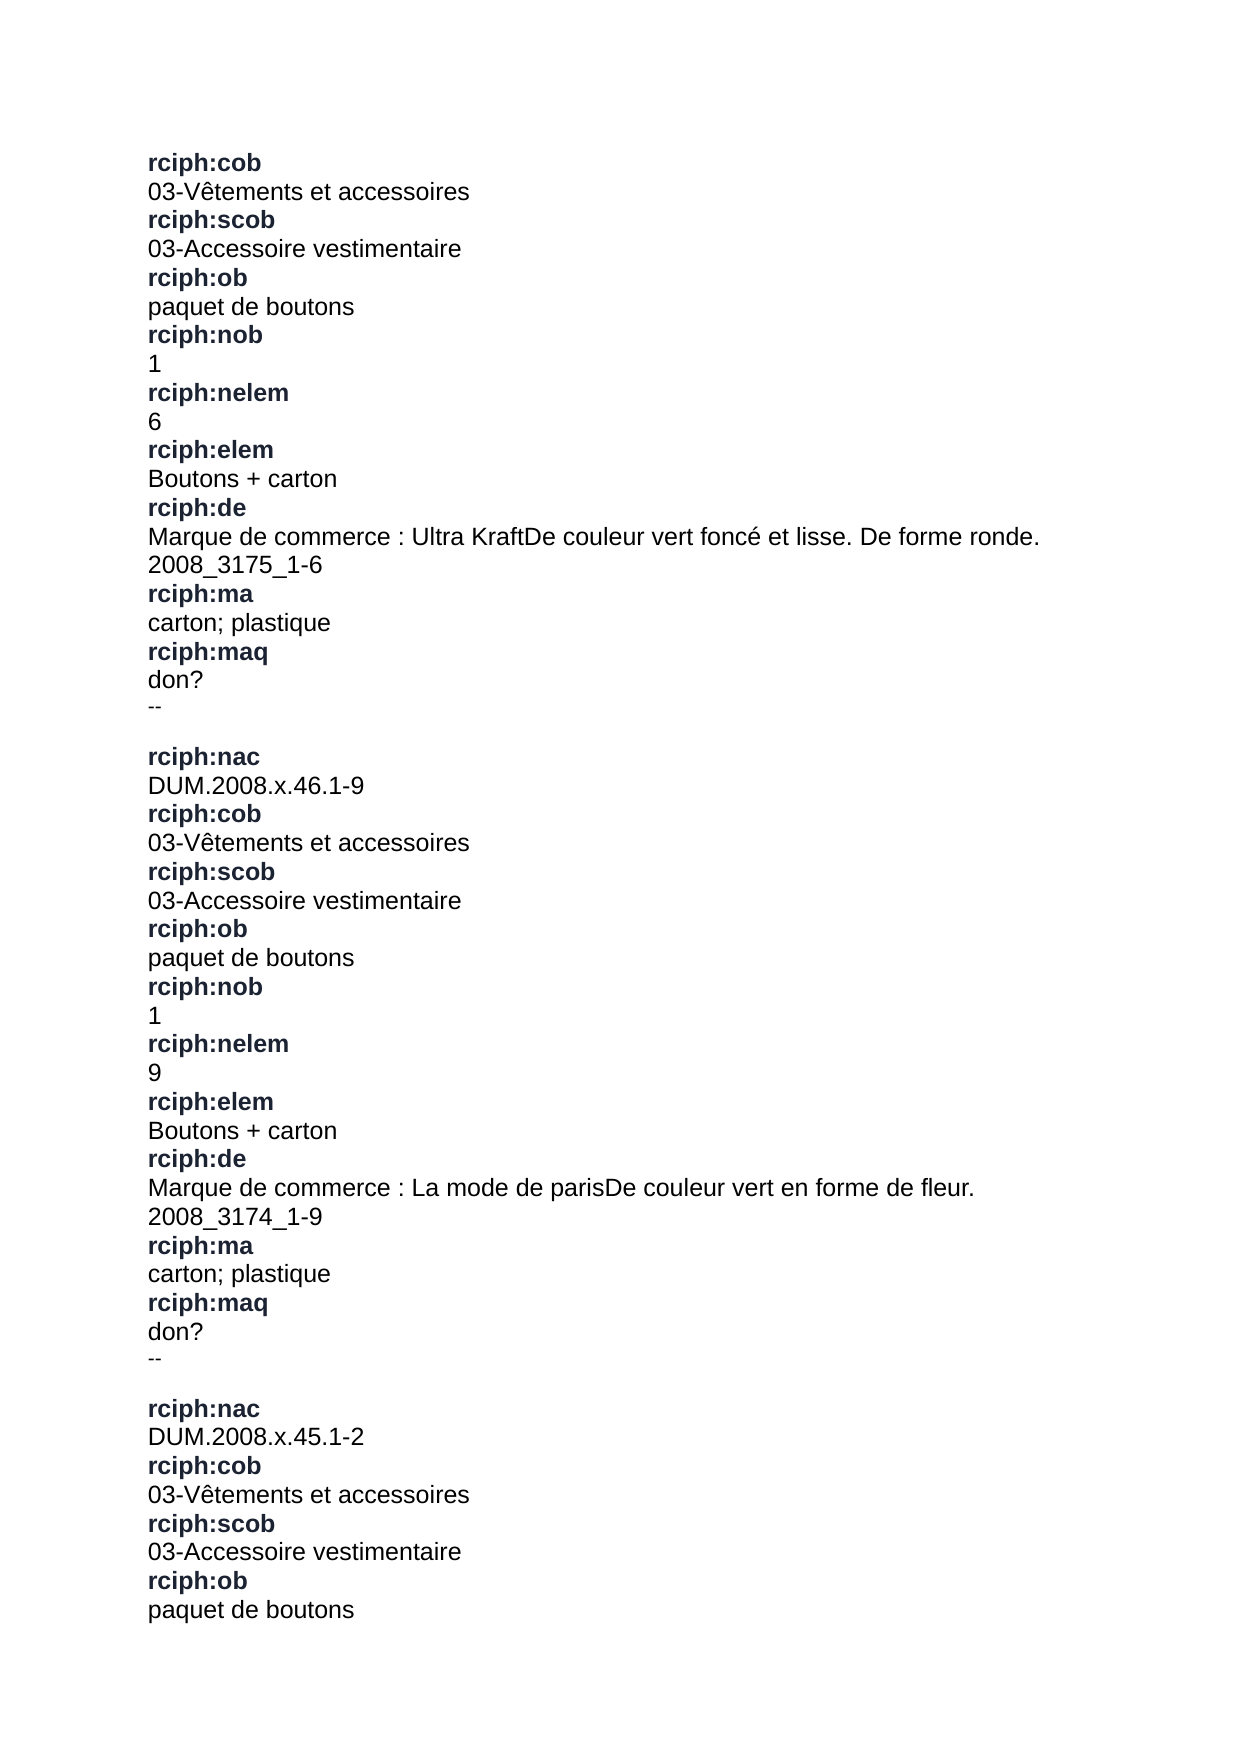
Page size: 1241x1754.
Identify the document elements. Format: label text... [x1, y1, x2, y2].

text rciph:nac [148, 742, 1092, 771]
text rciph:nob [148, 972, 1092, 1001]
text paquet de boutons [148, 291, 1092, 320]
text rciph:scob [148, 1508, 1092, 1537]
text 03-Accessoire vestimentaire [148, 886, 1092, 914]
text rciph:de [148, 493, 1092, 521]
text carton; plastique [148, 608, 1092, 636]
text 03-Vêtements et accessoires [148, 1480, 1092, 1508]
text rciph:nac [148, 1393, 1092, 1422]
text rciph:nob [148, 320, 1092, 349]
text DUM.2008.x.46.1-9 [148, 771, 1092, 799]
text rciph:elem [148, 435, 1092, 464]
text 1 [148, 349, 1092, 378]
text rciph:ma [148, 579, 1092, 608]
text rciph:nelem [148, 378, 1092, 406]
text 03-Accessoire vestimentaire [148, 1537, 1092, 1566]
text rciph:ob [148, 1566, 1092, 1595]
text paquet de boutons [148, 1595, 1092, 1623]
text 03-Vêtements et accessoires [148, 828, 1092, 857]
text -- [148, 694, 1092, 718]
text -- [148, 1346, 1092, 1369]
text rciph:scob [148, 205, 1092, 234]
text Marque de commerce : Ultra KraftDe couleur vert foncé et lisse. De forme ronde. 2008_3175_1-6 [148, 521, 1092, 579]
text rciph:maq [148, 636, 1092, 665]
text rciph:nelem [148, 1029, 1092, 1058]
text rciph:de [148, 1144, 1092, 1173]
text carton; plastique [148, 1259, 1092, 1288]
text Boutons + carton [148, 464, 1092, 493]
text DUM.2008.x.45.1-2 [148, 1422, 1092, 1451]
text rciph:ma [148, 1231, 1092, 1259]
text paquet de boutons [148, 943, 1092, 972]
text 1 [148, 1001, 1092, 1029]
text rciph:cob [148, 1451, 1092, 1480]
text Marque de commerce : La mode de parisDe couleur vert en forme de fleur. 2008_3174_1-9 [148, 1173, 1092, 1231]
text rciph:maq [148, 1288, 1092, 1317]
text 03-Accessoire vestimentaire [148, 234, 1092, 263]
text rciph:ob [148, 263, 1092, 291]
text 03-Vêtements et accessoires [148, 176, 1092, 205]
text rciph:cob [148, 799, 1092, 828]
text rciph:cob [148, 148, 1092, 176]
text Boutons + carton [148, 1116, 1092, 1144]
text 6 [148, 406, 1092, 435]
text don? [148, 1317, 1092, 1346]
text rciph:elem [148, 1087, 1092, 1116]
text don? [148, 665, 1092, 694]
text 9 [148, 1058, 1092, 1087]
text rciph:ob [148, 914, 1092, 943]
text rciph:scob [148, 857, 1092, 886]
